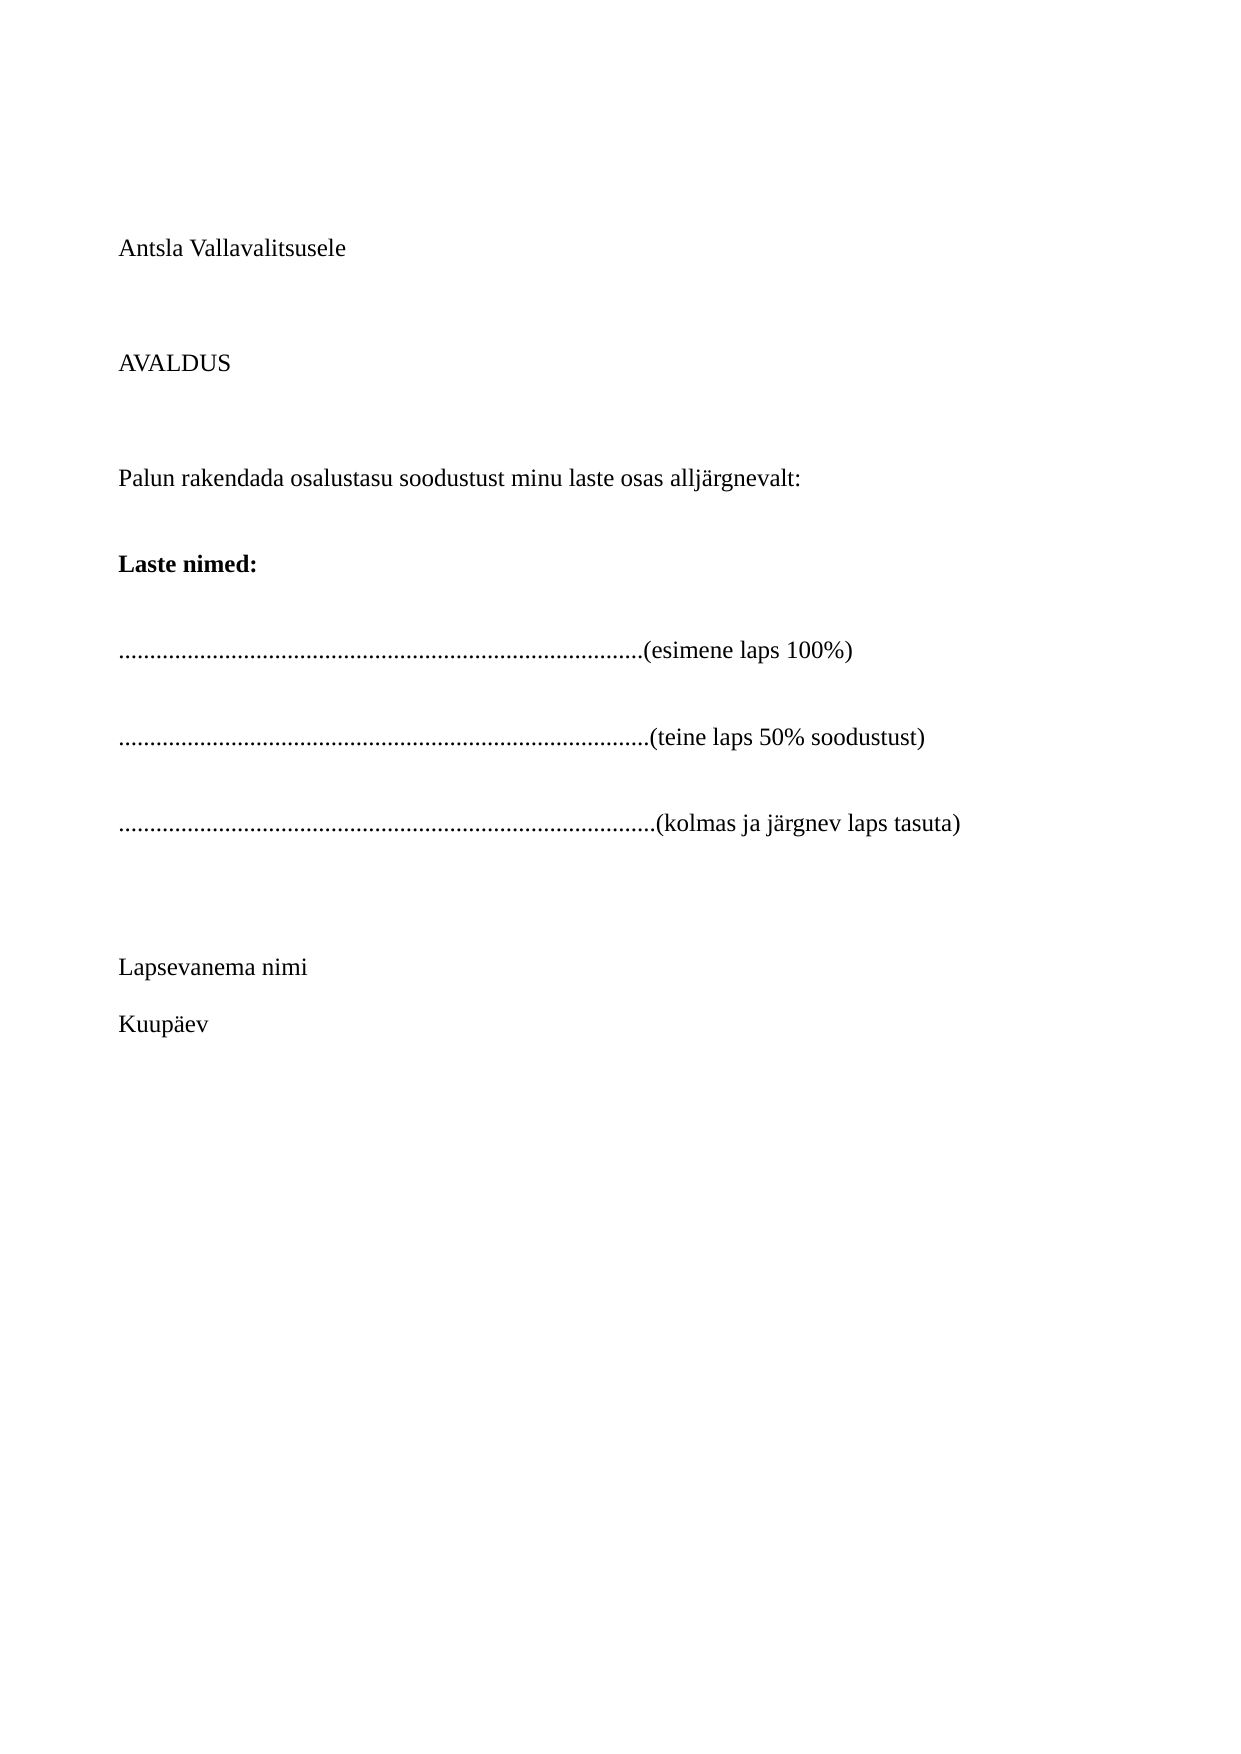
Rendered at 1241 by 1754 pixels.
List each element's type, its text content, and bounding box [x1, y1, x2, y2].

text Palun rakendada osalustasu soodustust minu laste osas alljärgnevalt: [118, 463, 1122, 492]
text Lapsevanema nimi [118, 952, 1122, 981]
text Antsla Vallavalitsusele [118, 233, 1122, 262]
text ....................................................................................(esimene laps 100%) [118, 636, 1122, 664]
text Laste nimed: [118, 549, 1122, 578]
text AVALDUS [118, 348, 1122, 377]
text ......................................................................................(kolmas ja järgnev laps tasuta) [118, 808, 1122, 837]
text .....................................................................................(teine laps 50% soodustust) [118, 722, 1122, 751]
text Kuupäev [118, 1009, 1122, 1038]
